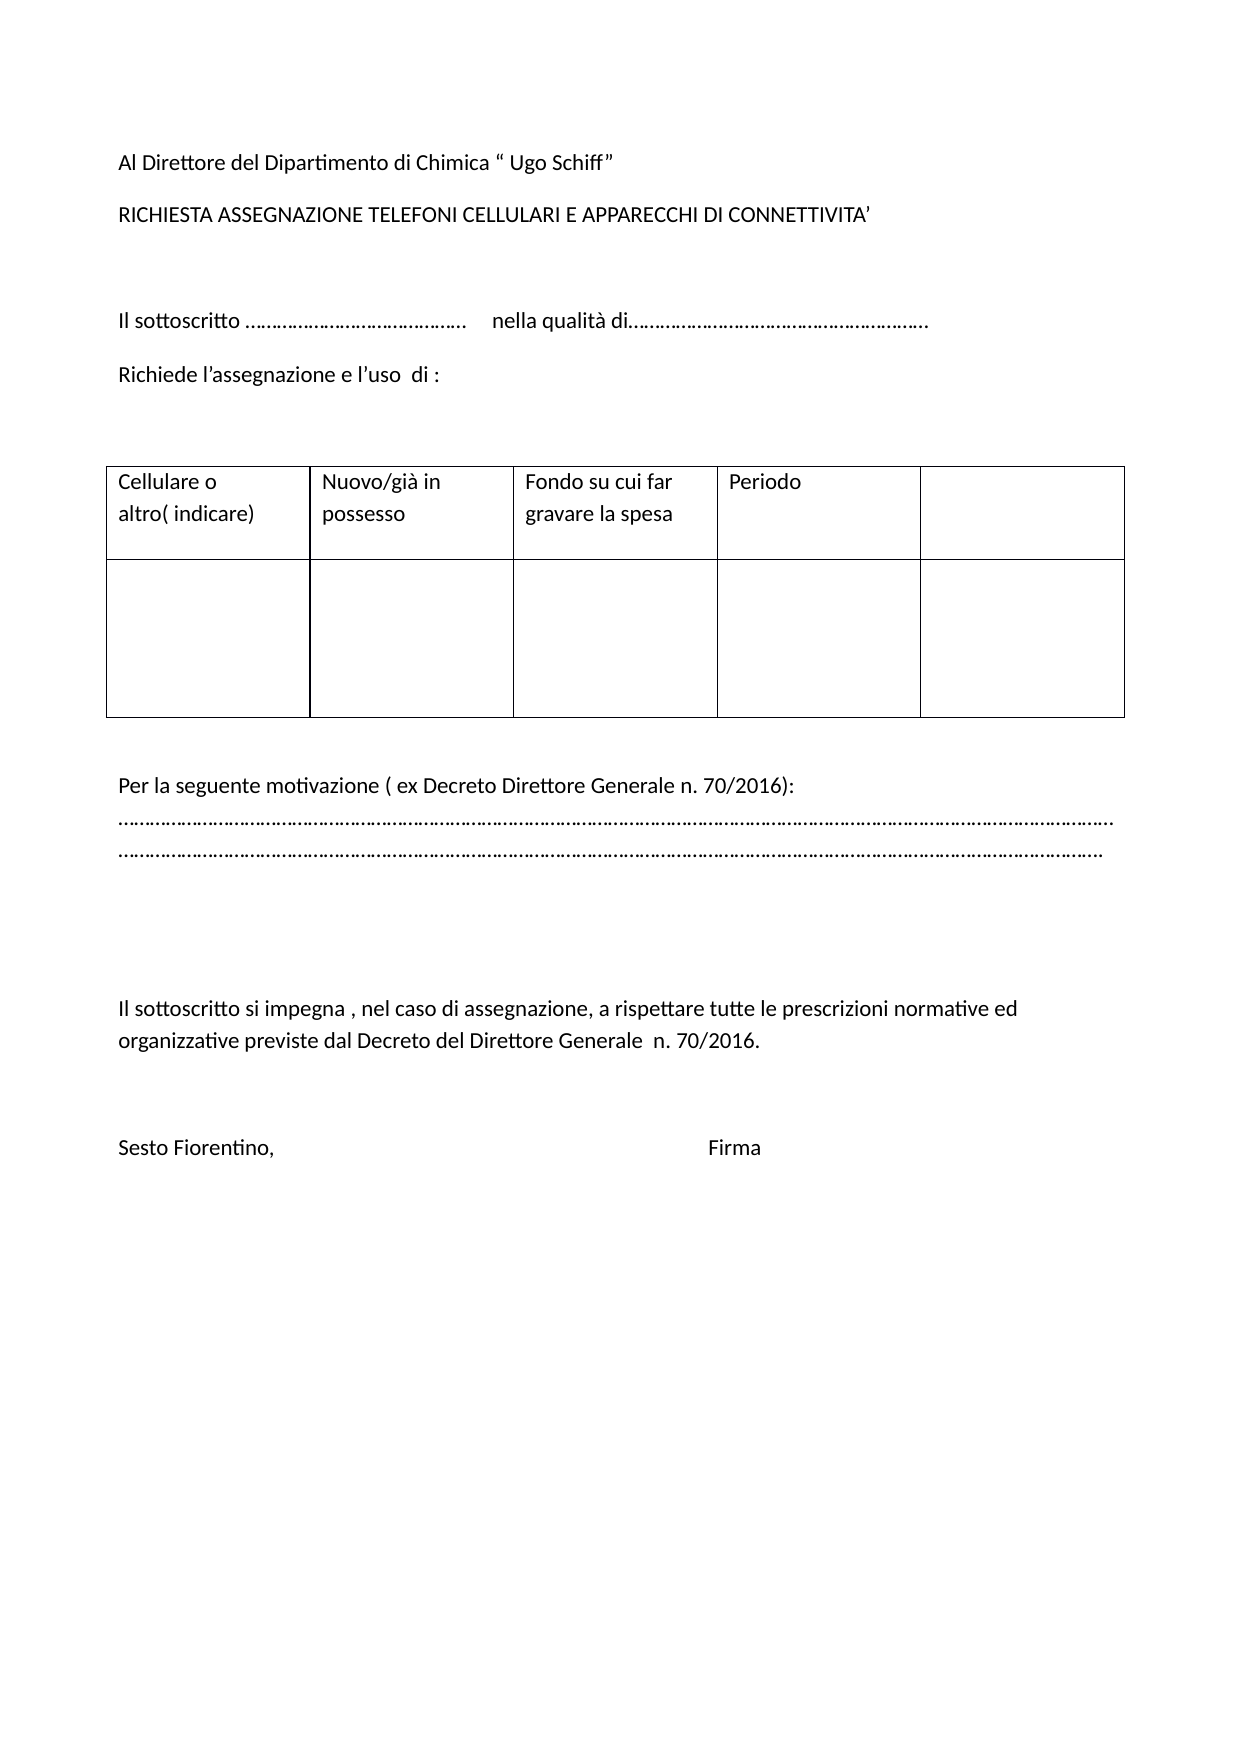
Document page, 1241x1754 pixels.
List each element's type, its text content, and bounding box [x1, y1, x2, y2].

text Al Direttore del Dipartimento di Chimica “ Ugo Schiff” [118, 148, 1122, 176]
table_header Periodo [718, 467, 920, 559]
text Per la seguente motivazione ( ex Decreto Direttore Generale n. 70/2016): ……………………………………………………………………………………………………………………………………………………………………………………………………………………………………………………………………………………………………………………………………………. [118, 771, 1122, 863]
table_cell [921, 560, 1124, 717]
table_header Fondo su cui far gravare la spesa [514, 467, 717, 559]
text Il sottoscritto si impegna , nel caso di assegnazione, a rispettare tutte le prescrizioni normative ed organizzative previste dal Decreto del Direttore Generale n. 70/2016. [118, 994, 1122, 1054]
text Il sottoscritto …………………………………… nella qualità di………………………………………………… [118, 307, 1122, 335]
text Richiede l’assegnazione e l’uso di : [118, 360, 1122, 388]
table_cell [718, 560, 920, 717]
text RICHIESTA ASSEGNAZIONE TELEFONI CELLULARI E APPARECCHI DI CONNETTIVITA’ [118, 201, 1122, 229]
table_header [921, 467, 1124, 559]
table_cell [107, 560, 309, 717]
table_header Nuovo/già in possesso [311, 467, 513, 559]
text Sesto Fiorentino, Firma [118, 1133, 1122, 1161]
table_cell [514, 560, 717, 717]
table_header Cellulare o altro( indicare) [107, 467, 309, 559]
table_cell [311, 560, 513, 717]
